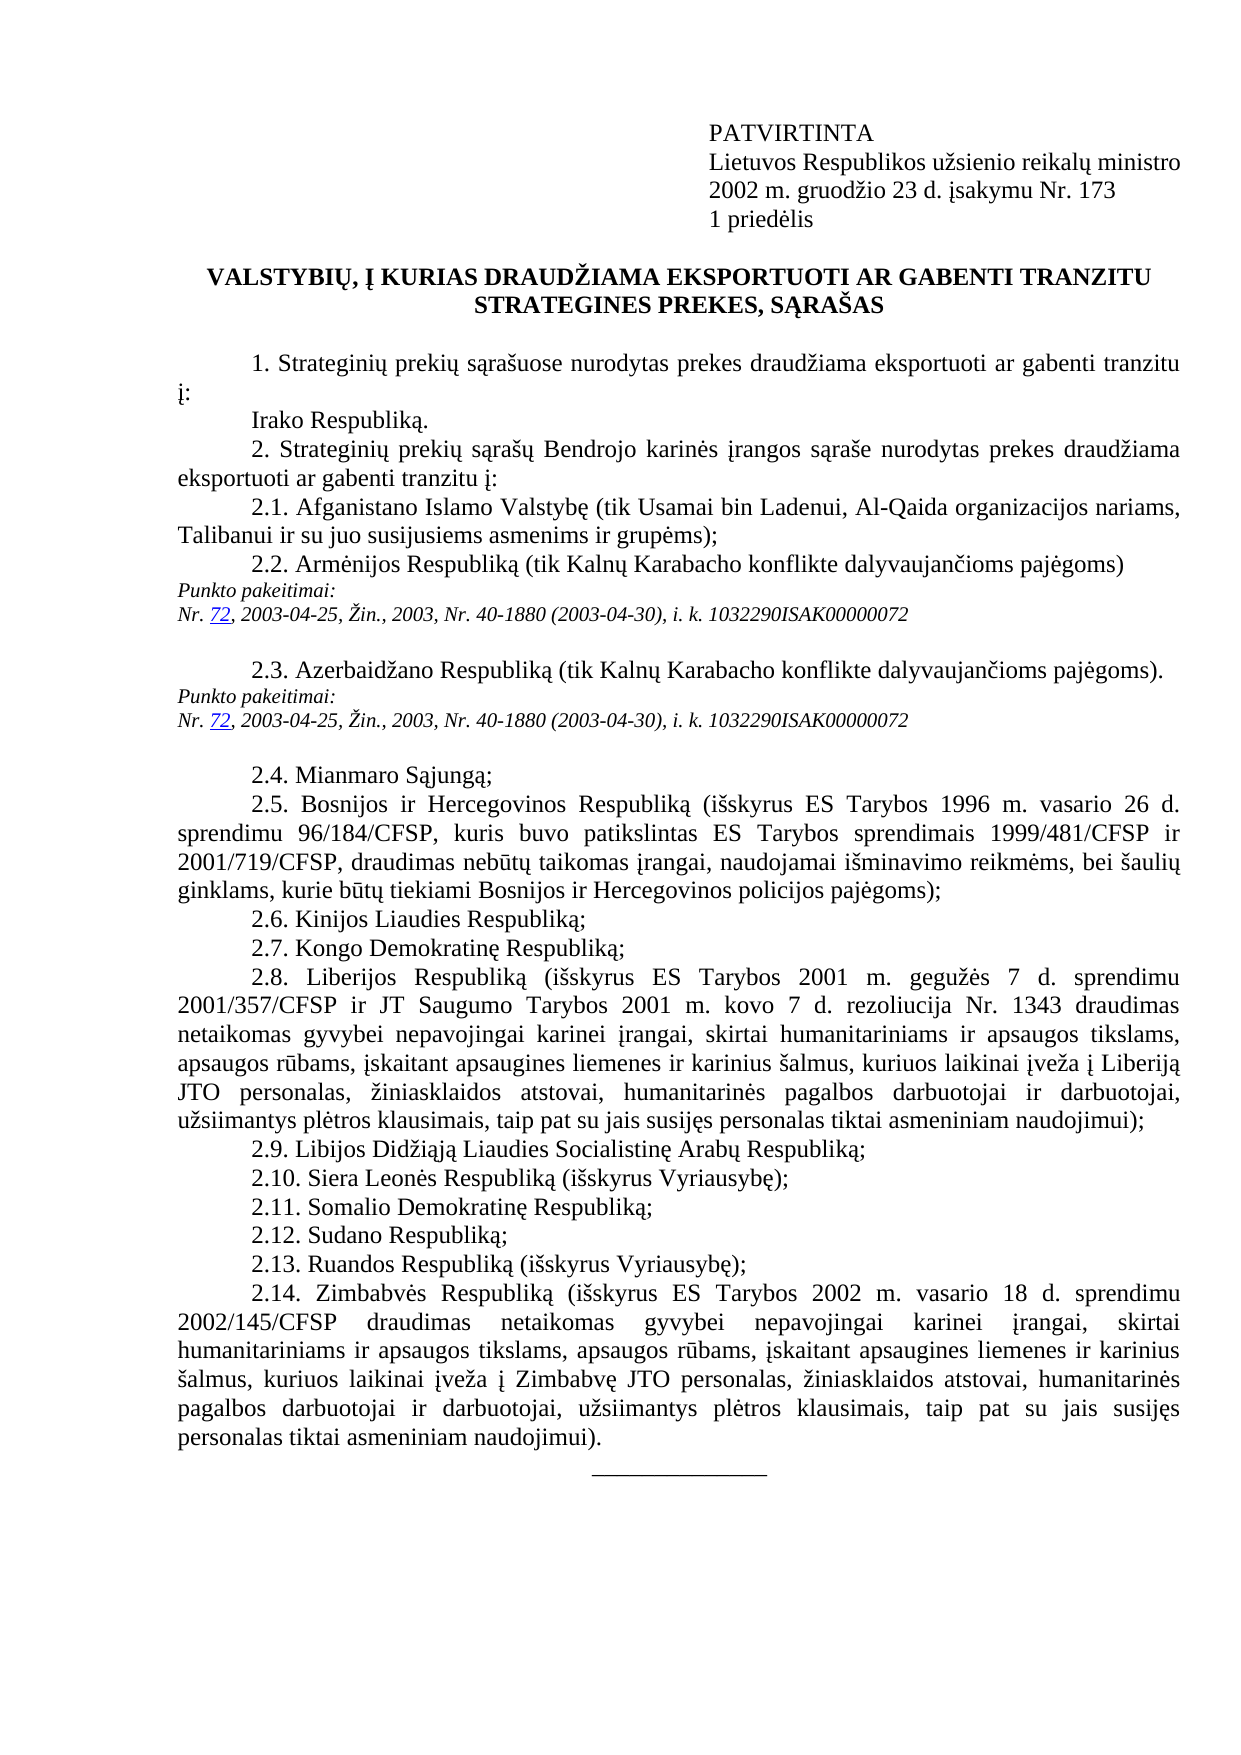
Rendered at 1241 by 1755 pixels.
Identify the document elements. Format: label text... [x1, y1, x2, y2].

text PATVIRTINTA [709, 118, 1181, 147]
text 2.12. Sudano Respubliką; [177, 1221, 1181, 1249]
text Nr. 72, 2003-04-25, Žin., 2003, Nr. 40-1880 (2003-04-30), i. k. 1032290ISAK00000072 [177, 602, 1181, 626]
text 2. Strateginių prekių sąrašų Bendrojo karinės įrangos sąraše nurodytas prekes draudžiama eksportuoti ar gabenti tranzitu į: [177, 434, 1181, 492]
text 2.5. Bosnijos ir Hercegovinos Respubliką (išskyrus ES Tarybos 1996 m. vasario 26 d. sprendimu 96/184/CFSP, kuris buvo patikslintas ES Tarybos sprendimais 1999/481/CFSP ir 2001/719/CFSP, draudimas nebūtų taikomas įrangai, naudojamai išminavimo reikmėms, bei šaulių ginklams, kurie būtų tiekiami Bosnijos ir Hercegovinos policijos pajėgoms); [177, 789, 1181, 904]
text VALSTYBIŲ, Į KURIAS DRAUDŽIAMA EKSPORTUOTI AR GABENTI TRANZITU STRATEGINES PREKES, SĄRAŠas [177, 262, 1181, 319]
text Punkto pakeitimai: [177, 578, 1181, 602]
text 2.10. Siera Leonės Respubliką (išskyrus Vyriausybę); [177, 1163, 1181, 1192]
text Irako Respubliką. [177, 406, 1181, 434]
text 1 priedėlis [177, 204, 1181, 233]
text 2.11. Somalio Demokratinę Respubliką; [177, 1192, 1181, 1221]
text 2.2. Armėnijos Respubliką (tik Kalnų Karabacho konflikte dalyvaujančioms pajėgoms) [177, 549, 1181, 578]
text 2002 m. gruodžio 23 d. įsakymu Nr. 173 [177, 176, 1181, 204]
text 2.4. Mianmaro Sąjungą; [177, 761, 1181, 789]
text Lietuvos Respublikos užsienio reikalų ministro [177, 147, 1181, 176]
text ______________ [177, 1451, 1181, 1479]
text 2.3. Azerbaidžano Respubliką (tik Kalnų Karabacho konflikte dalyvaujančioms pajėgoms). [177, 655, 1181, 684]
text 2.7. Kongo Demokratinę Respubliką; [177, 933, 1181, 962]
text 2.1. Afganistano Islamo Valstybę (tik Usamai bin Ladenui, Al-Qaida organizacijos nariams, Talibanui ir su juo susijusiems asmenims ir grupėms); [177, 492, 1181, 549]
text Nr. 72, 2003-04-25, Žin., 2003, Nr. 40-1880 (2003-04-30), i. k. 1032290ISAK00000072 [177, 708, 1181, 732]
text 2.14. Zimbabvės Respubliką (išskyrus ES Tarybos 2002 m. vasario 18 d. sprendimu 2002/145/CFSP draudimas netaikomas gyvybei nepavojingai karinei įrangai, skirtai humanitariniams ir apsaugos tikslams, apsaugos rūbams, įskaitant apsaugines liemenes ir karinius šalmus, kuriuos laikinai įveža į Zimbabvę JTO personalas, žiniasklaidos atstovai, humanitarinės pagalbos darbuotojai ir darbuotojai, užsiimantys plėtros klausimais, taip pat su jais susijęs personalas tiktai asmeniniam naudojimui). [177, 1278, 1181, 1451]
text Punkto pakeitimai: [177, 684, 1181, 708]
text 1. Strateginių prekių sąrašuose nurodytas prekes draudžiama eksportuoti ar gabenti tranzitu į: [177, 348, 1181, 406]
text 2.8. Liberijos Respubliką (išskyrus ES Tarybos 2001 m. gegužės 7 d. sprendimu 2001/357/CFSP ir JT Saugumo Tarybos 2001 m. kovo 7 d. rezoliucija Nr. 1343 draudimas netaikomas gyvybei nepavojingai karinei įrangai, skirtai humanitariniams ir apsaugos tikslams, apsaugos rūbams, įskaitant apsaugines liemenes ir karinius šalmus, kuriuos laikinai įveža į Liberiją JTO personalas, žiniasklaidos atstovai, humanitarinės pagalbos darbuotojai ir darbuotojai, užsiimantys plėtros klausimais, taip pat su jais susijęs personalas tiktai asmeniniam naudojimui); [177, 962, 1181, 1134]
text 2.9. Libijos Didžiąją Liaudies Socialistinę Arabų Respubliką; [177, 1134, 1181, 1163]
text 2.6. Kinijos Liaudies Respubliką; [177, 904, 1181, 933]
text 2.13. Ruandos Respubliką (išskyrus Vyriausybę); [177, 1249, 1181, 1278]
